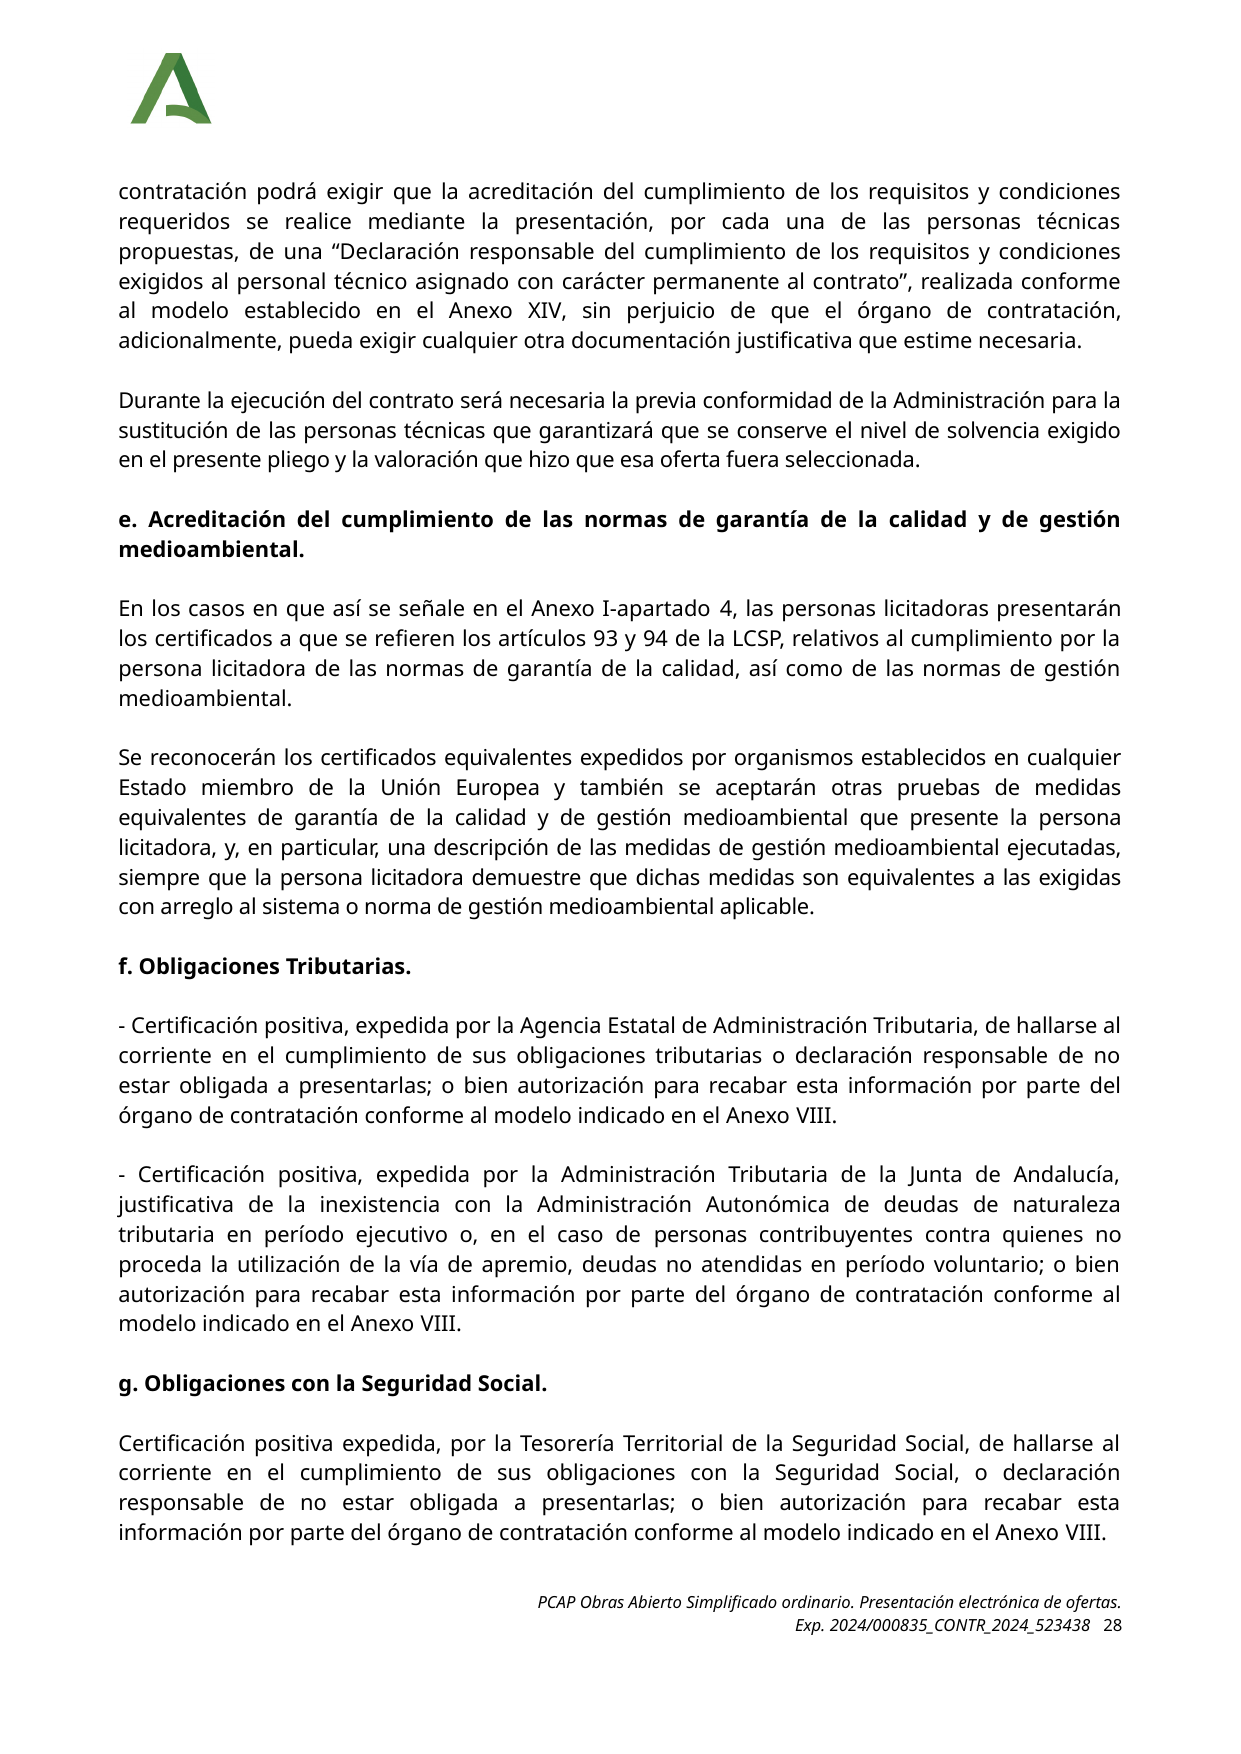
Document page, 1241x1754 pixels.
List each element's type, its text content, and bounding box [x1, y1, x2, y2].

text f. Obligaciones Tributarias. [118, 951, 1122, 981]
picture [127, 48, 216, 128]
text - Certificación positiva, expedida por la Agencia Estatal de Administración Tributaria, de hallarse al corriente en el cumplimiento de sus obligaciones tributarias o declaración responsable de no estar obligada a presentarlas; o bien autorización para recabar esta información por parte del órgano de contratación conforme al modelo indicado en el Anexo VIII. [118, 1011, 1122, 1130]
text Durante la ejecución del contrato será necesaria la previa conformidad de la Administración para la sustitución de las personas técnicas que garantizará que se conserve el nivel de solvencia exigido en el presente pliego y la valoración que hizo que esa oferta fuera seleccionada. [118, 385, 1122, 474]
text contratación podrá exigir que la acreditación del cumplimiento de los requisitos y condiciones requeridos se realice mediante la presentación, por cada una de las personas técnicas propuestas, de una “Declaración responsable del cumplimiento de los requisitos y condiciones exigidos al personal técnico asignado con carácter permanente al contrato”, realizada conforme al modelo establecido en el Anexo XIV, sin perjuicio de que el órgano de contratación, adicionalmente, pueda exigir cualquier otra documentación justificativa que estime necesaria. [118, 176, 1122, 355]
text Se reconocerán los certificados equivalentes expedidos por organismos establecidos en cualquier Estado miembro de la Unión Europea y también se aceptarán otras pruebas de medidas equivalentes de garantía de la calidad y de gestión medioambiental que presente la persona licitadora, y, en particular, una descripción de las medidas de gestión medioambiental ejecutadas, siempre que la persona licitadora demuestre que dichas medidas son equivalentes a las exigidas con arreglo al sistema o norma de gestión medioambiental aplicable. [118, 742, 1122, 921]
text En los casos en que así se señale en el Anexo I-apartado 4, las personas licitadoras presentarán los certificados a que se refieren los artículos 93 y 94 de la LCSP, relativos al cumplimiento por la persona licitadora de las normas de garantía de la calidad, así como de las normas de gestión medioambiental. [118, 593, 1122, 713]
text Certificación positiva expedida, por la Tesorería Territorial de la Seguridad Social, de hallarse al corriente en el cumplimiento de sus obligaciones con la Seguridad Social, o declaración responsable de no estar obligada a presentarlas; o bien autorización para recabar esta información por parte del órgano de contratación conforme al modelo indicado en el Anexo VIII. [118, 1428, 1122, 1547]
text g. Obligaciones con la Seguridad Social. [118, 1368, 1122, 1398]
text - Certificación positiva, expedida por la Administración Tributaria de la Junta de Andalucía, justificativa de la inexistencia con la Administración Autonómica de deudas de naturaleza tributaria en período ejecutivo o, en el caso de personas contribuyentes contra quienes no proceda la utilización de la vía de apremio, deudas no atendidas en período voluntario; o bien autorización para recabar esta información por parte del órgano de contratación conforme al modelo indicado en el Anexo VIII. [118, 1159, 1122, 1338]
text e. Acreditación del cumplimiento de las normas de garantía de la calidad y de gestión medioambiental. [118, 504, 1122, 564]
